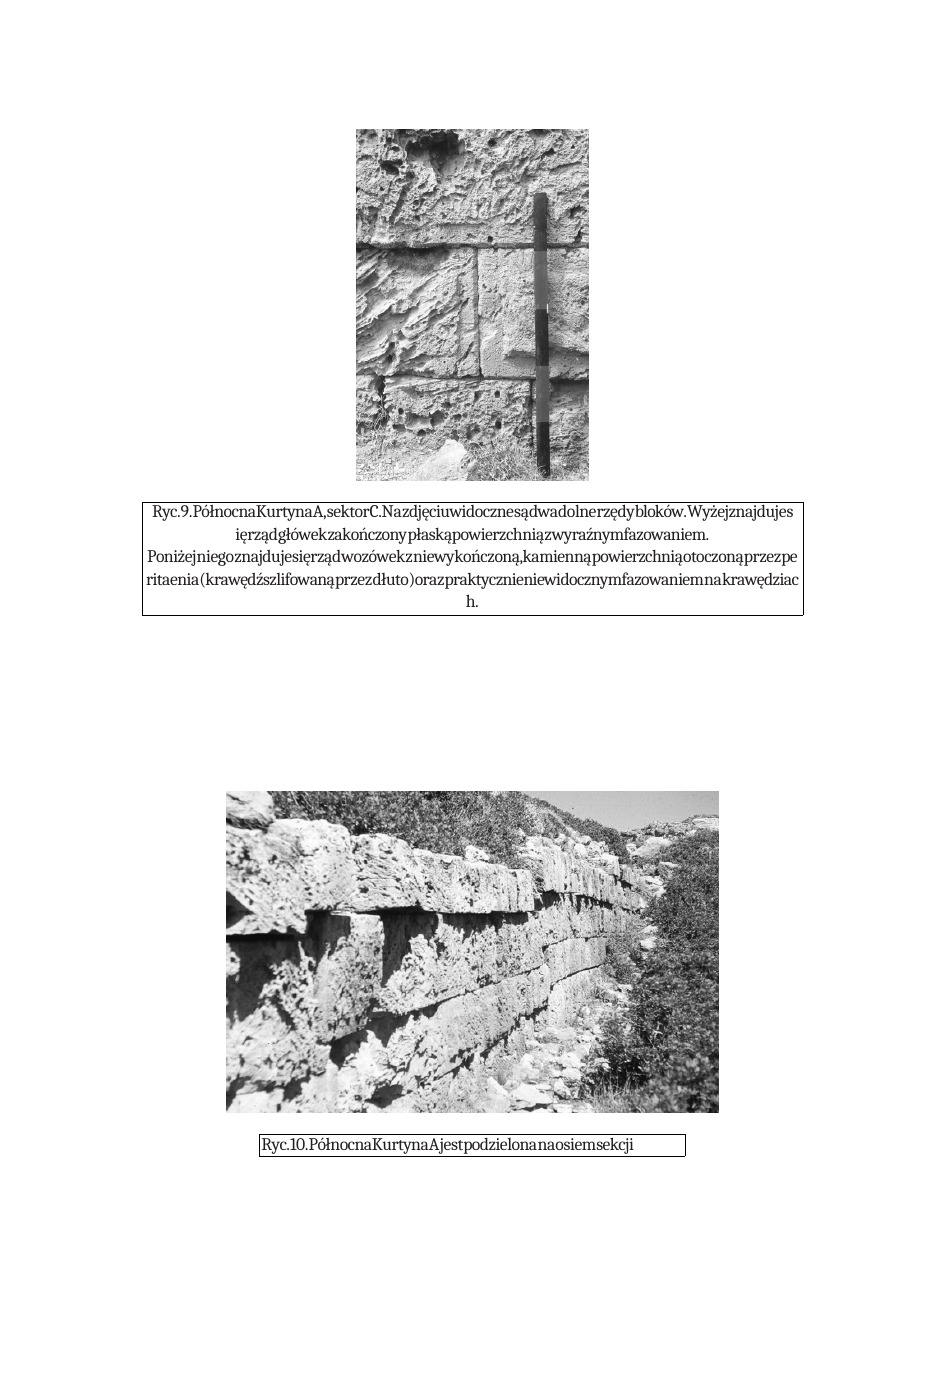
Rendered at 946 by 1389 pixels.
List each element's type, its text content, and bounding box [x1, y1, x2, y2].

text Poniżejniegoznajdujesięrządwozówekzniewykończoną,kamiennąpowierzchniąotoczonąprzezperitaenia(krawędźszlifowanąprzezdłuto)orazpraktycznieniewidocznymfazowaniemnakrawędziach. [144, 547, 801, 612]
text Ryc.9.PółnocnaKurtynaA,sektorC.Nazdjęciuwidocznesądwadolnerzędybloków.Wyżejznajdujesięrządgłówekzakończonypłaskąpowierzchniązwyraźnymfazowaniem. [149, 503, 795, 544]
picture [356, 129, 589, 481]
picture [226, 791, 719, 1113]
text Ryc.10.PółnocnaKurtynaAjestpodzielonanaosiemsekcji [261, 1135, 685, 1155]
